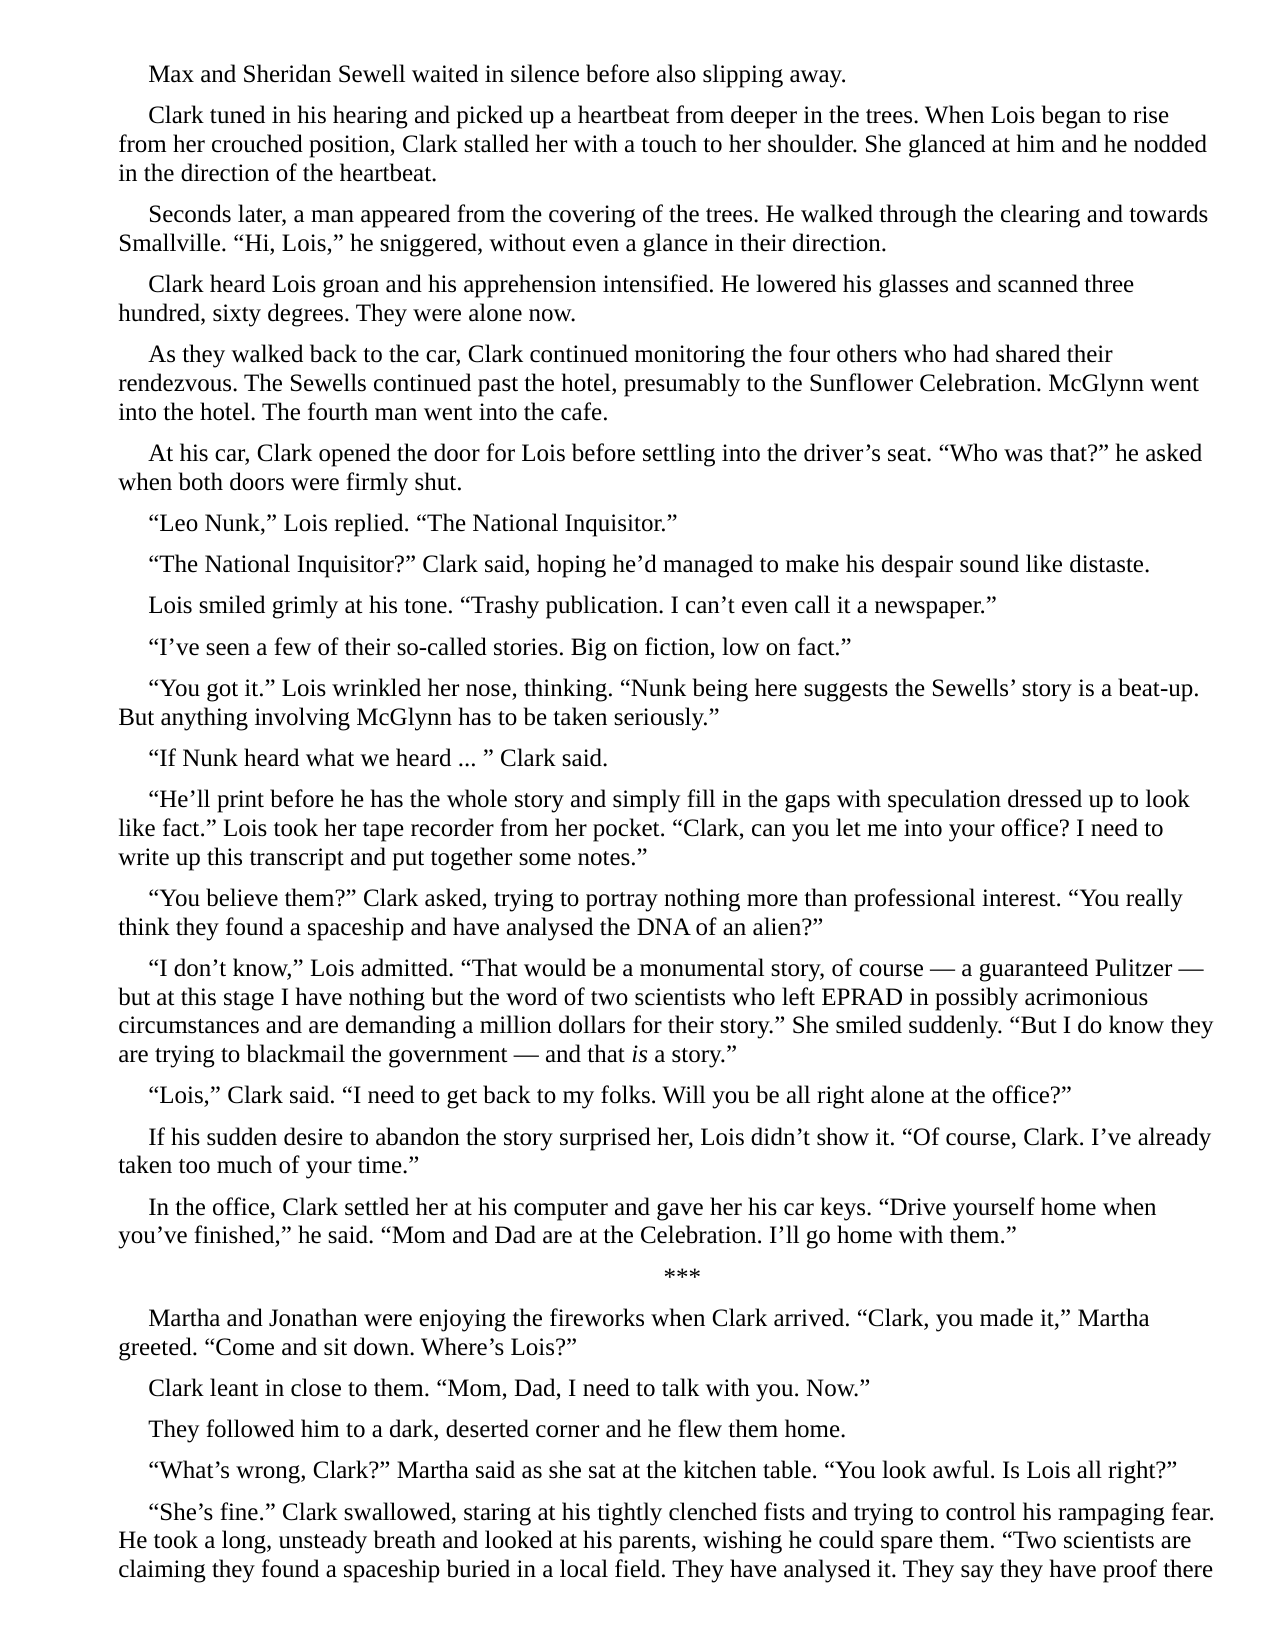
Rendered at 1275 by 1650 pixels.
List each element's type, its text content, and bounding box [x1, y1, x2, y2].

text “I don’t know,” Lois admitted. “That would be a monumental story, of course — a guaranteed Pulitzer — but at this stage I have nothing but the word of two scientists who left EPRAD in possibly acrimonious circumstances and are demanding a million dollars for their story.” She smiled suddenly. “But I do know they are trying to blackmail the government — and that is a story.” [118, 953, 1216, 1068]
text They followed him to a dark, deserted corner and he flew them home. [118, 1414, 1216, 1443]
text At his car, Clark opened the door for Lois before settling into the driver’s seat. “Who was that?” he asked when both doors were firmly shut. [118, 438, 1216, 495]
text “She’s fine.” Clark swallowed, staring at his tightly clenched fists and trying to control his rampaging fear. He took a long, unsteady breath and looked at his parents, wishing he could spare them. “Two scientists are claiming they found a spaceship buried in a local field. They have analysed it. They say they have proof there [118, 1497, 1216, 1583]
text Seconds later, a man appeared from the covering of the trees. He walked through the clearing and towards Smallville. “Hi, Lois,” he sniggered, without even a glance in their direction. [118, 199, 1216, 257]
text *** [118, 1262, 1216, 1290]
text Max and Sheridan Sewell waited in silence before also slipping away. [118, 59, 1216, 88]
text Clark tuned in his hearing and picked up a heartbeat from deeper in the trees. When Lois began to rise from her crouched position, Clark stalled her with a touch to her shoulder. She glanced at him and he nodded in the direction of the heartbeat. [118, 100, 1216, 187]
text If his sudden desire to abandon the story surprised her, Lois didn’t show it. “Of course, Clark. I’ve already taken too much of your time.” [118, 1122, 1216, 1179]
text Clark leant in close to them. “Mom, Dad, I need to talk with you. Now.” [118, 1373, 1216, 1402]
text “The National Inquisitor?” Clark said, hoping he’d managed to make his despair sound like distaste. [118, 549, 1216, 578]
text “If Nunk heard what we heard ... ” Clark said. [118, 743, 1216, 772]
text “Lois,” Clark said. “I need to get back to my folks. Will you be all right alone at the office?” [118, 1080, 1216, 1109]
text As they walked back to the car, Clark continued monitoring the four others who had shared their rendezvous. The Sewells continued past the hotel, presumably to the Sunflower Celebration. McGlynn went into the hotel. The fourth man went into the cafe. [118, 339, 1216, 425]
text “Leo Nunk,” Lois replied. “The National Inquisitor.” [118, 508, 1216, 537]
text “You got it.” Lois wrinkled her nose, thinking. “Nunk being here suggests the Sewells’ story is a beat-up. But anything involving McGlynn has to be taken seriously.” [118, 673, 1216, 730]
text “He’ll print before he has the whole story and simply fill in the gaps with speculation dressed up to look like fact.” Lois took her tape recorder from her pocket. “Clark, can you let me into your office? I need to write up this transcript and put together some notes.” [118, 784, 1216, 870]
text “I’ve seen a few of their so-called stories. Big on fiction, low on fact.” [118, 632, 1216, 660]
text In the office, Clark settled her at his computer and gave her his car keys. “Drive yourself home when you’ve finished,” he said. “Mom and Dad are at the Celebration. I’ll go home with them.” [118, 1192, 1216, 1249]
text Martha and Jonathan were enjoying the fireworks when Clark arrived. “Clark, you made it,” Martha greeted. “Come and sit down. Where’s Lois?” [118, 1303, 1216, 1360]
text Clark heard Lois groan and his apprehension intensified. He lowered his glasses and scanned three hundred, sixty degrees. They were alone now. [118, 269, 1216, 327]
text “You believe them?” Clark asked, trying to portray nothing more than professional interest. “You really think they found a spaceship and have analysed the DNA of an alien?” [118, 883, 1216, 940]
text “What’s wrong, Clark?” Martha said as she sat at the kitchen table. “You look awful. Is Lois all right?” [118, 1455, 1216, 1484]
text Lois smiled grimly at his tone. “Trashy publication. I can’t even call it a newspaper.” [118, 590, 1216, 619]
